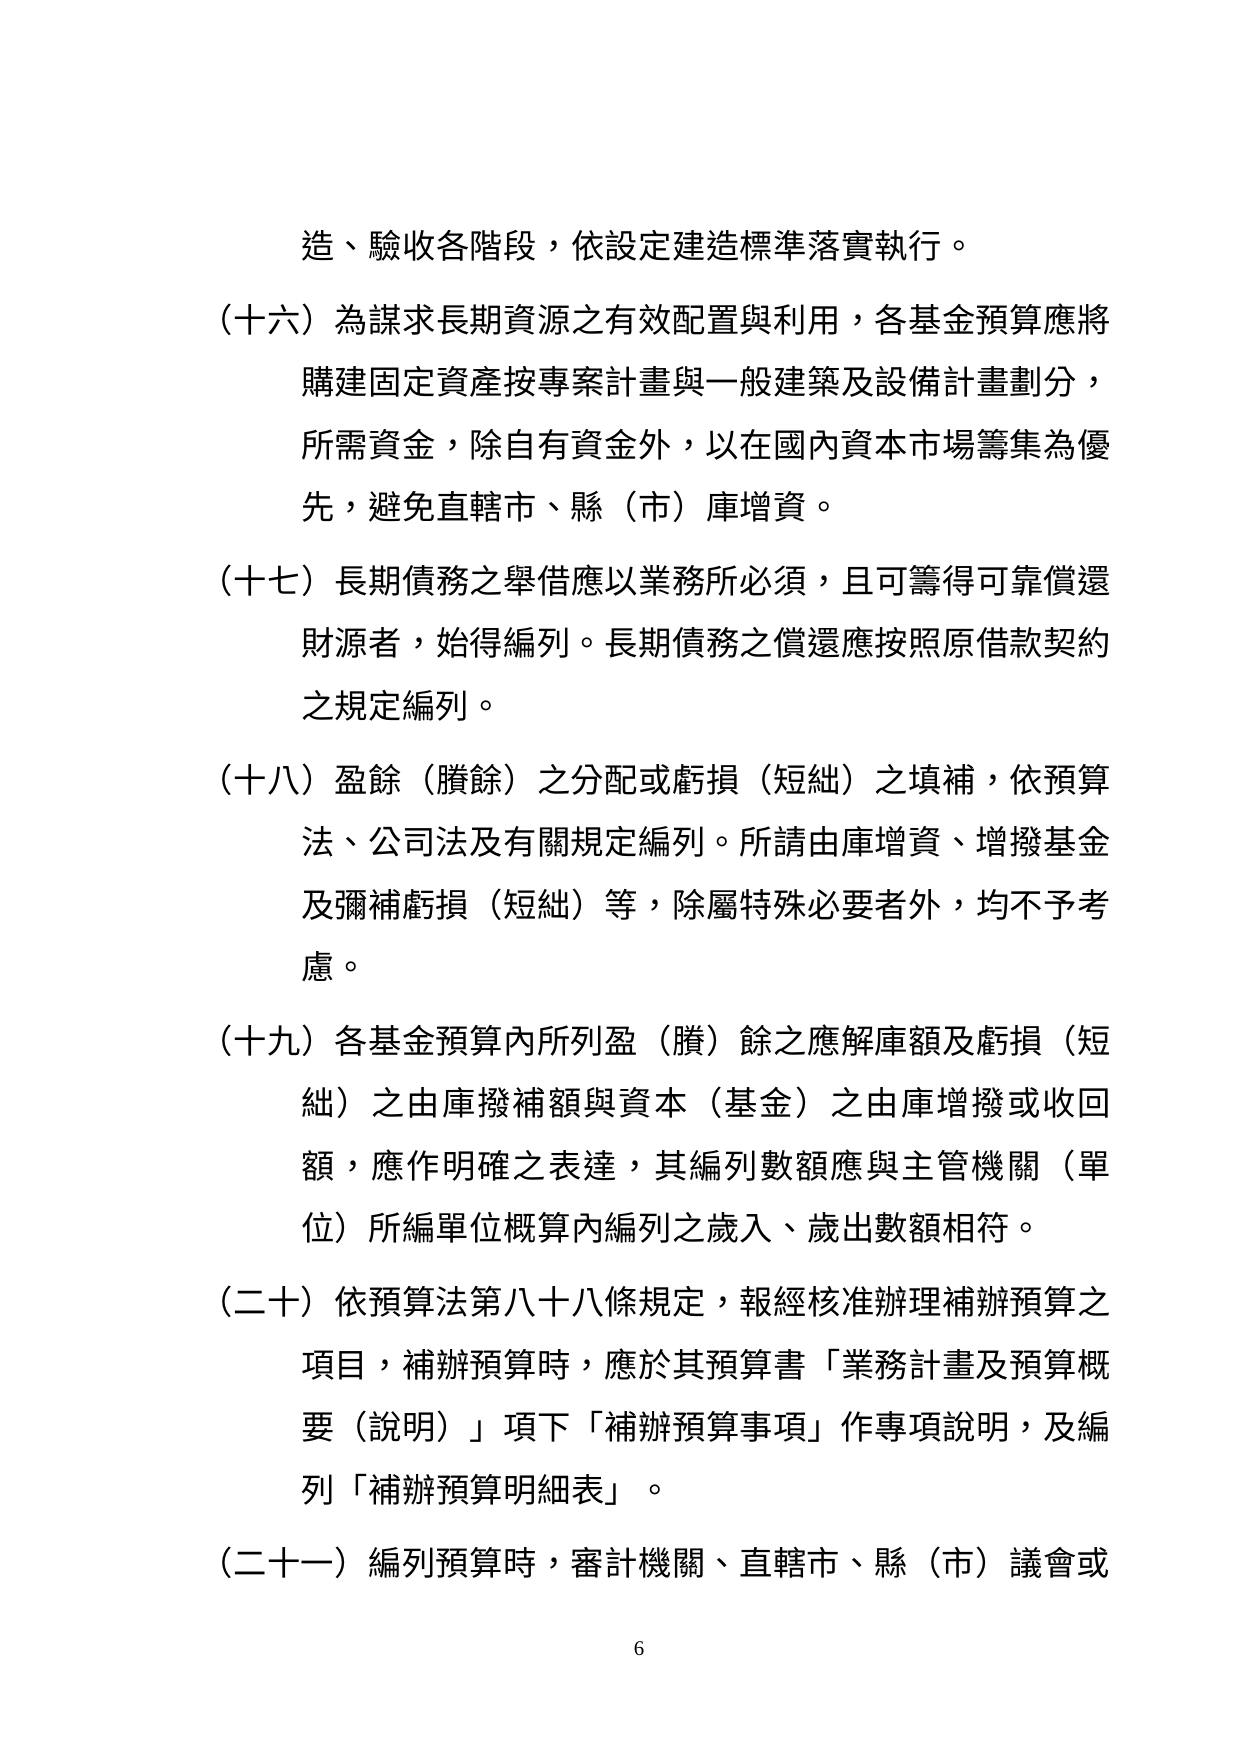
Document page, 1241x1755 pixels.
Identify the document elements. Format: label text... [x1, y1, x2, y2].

table_cell 造、驗收各階段，依設定建造標準落實執行。 （十六）為謀求長期資源之有效配置與利用，各基金預算應將購建固定資產按專案計畫與一般建築及設備計畫劃分，所需資金，除自有資金外，以在國內資本市場籌集為優先，避免直轄市、縣（市）庫增資。 （十七）長期債務之舉借應以業務所必須，且可籌得可靠償還財源者，始得編列。長期債務之償還應按照原借款契約之規定編列。 （十八）盈餘（賸餘）之分配或虧損（短絀）之填補，依預算法、公司法及有關規定編列。所請由庫增資、增撥基金及彌補虧損（短絀）等，除屬特殊必要者外，均不予考慮。 （十九）各基金預算內所列盈（賸）餘之應解庫額及虧損（短絀）之由庫撥補額與資本（基金）之由庫增撥或收回額，應作明確之表達，其編列數額應與主管機關（單位）所編單位概算內編列之歲入、歲出數額相符。 （二十）依預算法第八十八條規定，報經核准辦理補辦預算之項目，補辦預算時，應於其預算書「業務計畫及預算概要（說明）」項下「補辦預算事項」作專項說明，及編列「補辦預算明細表」。 （二十一）編列預算時，審計機關、直轄市、縣（市）議會或 [123, 191, 1122, 1582]
